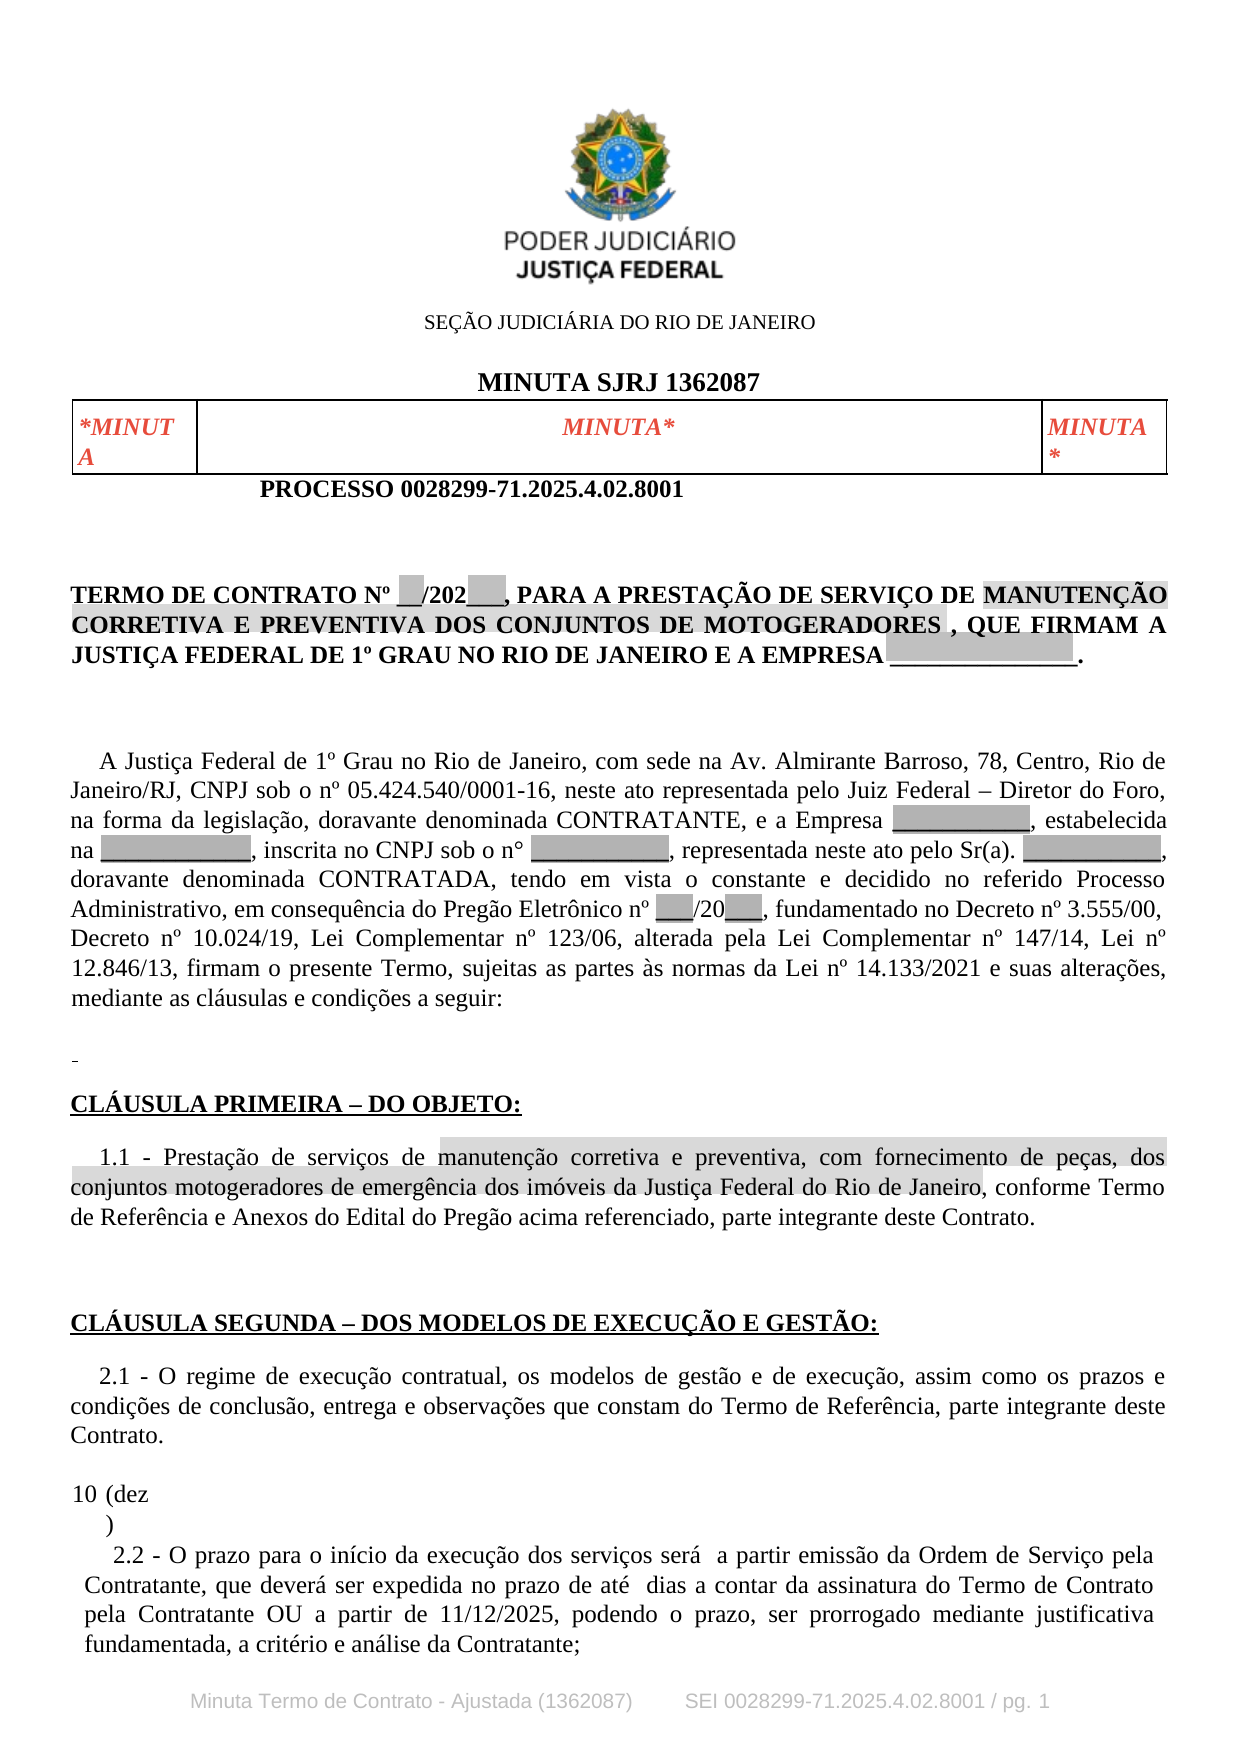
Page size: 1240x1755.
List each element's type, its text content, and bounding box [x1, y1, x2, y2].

subtitle MINUTA SJRJ 1362087 [72, 366, 1166, 397]
text TERMO DE CONTRATO Nº __/202___, PARA A PRESTAÇÃO DE SERVIÇO DE MANUTENÇÃO CORRETIVA E PREVENTIVA DOS CONJUNTOS DE MOTOGERADORES , QUE FIRMAM A JUSTIÇA FEDERAL DE 1º GRAU NO RIO DE JANEIRO E A EMPRESA _______________. [70, 581, 1168, 668]
text Decreto nº 10.024/19, Lei Complementar nº 123/06, alterada pela Lei Complementar nº 147/14, Lei nº 12.846/13, firmam o presente Termo, sujeitas as partes às normas da Lei nº 14.133/2021 e suas alterações, mediante as cláusulas e condições a seguir: [70, 923, 1167, 1011]
text SEÇÃO JUDICIÁRIA DO RIO DE JANEIRO [127, 310, 1112, 334]
table_header *MINUTA [73, 401, 196, 473]
text CLÁUSULA SEGUNDA – DOS MODELOS DE EXECUÇÃO E GESTÃO: [70, 1308, 1168, 1337]
table_header 10 [72, 1474, 105, 1540]
text 1.1 - Prestação de serviços de manutenção corretiva e preventiva, com fornecimento de peças, dos conjuntos motogeradores de emergência dos imóveis da Justiça Federal do Rio de Janeiro, conforme Termo de Referência e Anexos do Edital do Pregão acima referenciado, parte integrante deste Contrato. [70, 1142, 1167, 1230]
text 2.2 - O prazo para o início da execução dos serviços será a partir emissão da Ordem de Serviço pela Contratante, que deverá ser expedida no prazo de até dias a contar da assinatura do Termo de Contrato pela Contratante OU a partir de 11/12/2025, podendo o prazo, ser prorrogado mediante justificativa fundamentada, a critério e análise da Contratante; [84, 1540, 1155, 1658]
text CLÁUSULA PRIMEIRA – DO OBJETO: [70, 1089, 1168, 1118]
text PROCESSO 0028299-71.2025.4.02.8001 [259, 475, 1168, 503]
table_header MINUTA* [198, 401, 1041, 473]
text A Justiça Federal de 1º Grau no Rio de Janeiro, com sede na Av. Almirante Barroso, 78, Centro, Rio de Janeiro/RJ, CNPJ sob o nº 05.424.540/0001-16, neste ato representada pelo Juiz Federal – Diretor do Foro, na forma da legislação, doravante denominada CONTRATANTE, e a Empresa ___________, estabelecida na ____________, inscrita no CNPJ sob o n° ___________, representada neste ato pelo Sr(a). ___________, doravante denominada CONTRATADA, tendo em vista o constante e decidido no referido Processo Administrativo, em consequência do Pregão Eletrônico nº ___/20___, fundamentado no Decreto nº 3.555/00, [70, 746, 1167, 923]
table_header (dez) [105, 1474, 156, 1540]
text 2.1 - O regime de execução contratual, os modelos de gestão e de execução, assim como os prazos e condições de conclusão, entrega e observações que constam do Termo de Referência, parte integrante deste Contrato. [70, 1361, 1167, 1449]
table_header MINUTA* [1043, 401, 1166, 473]
